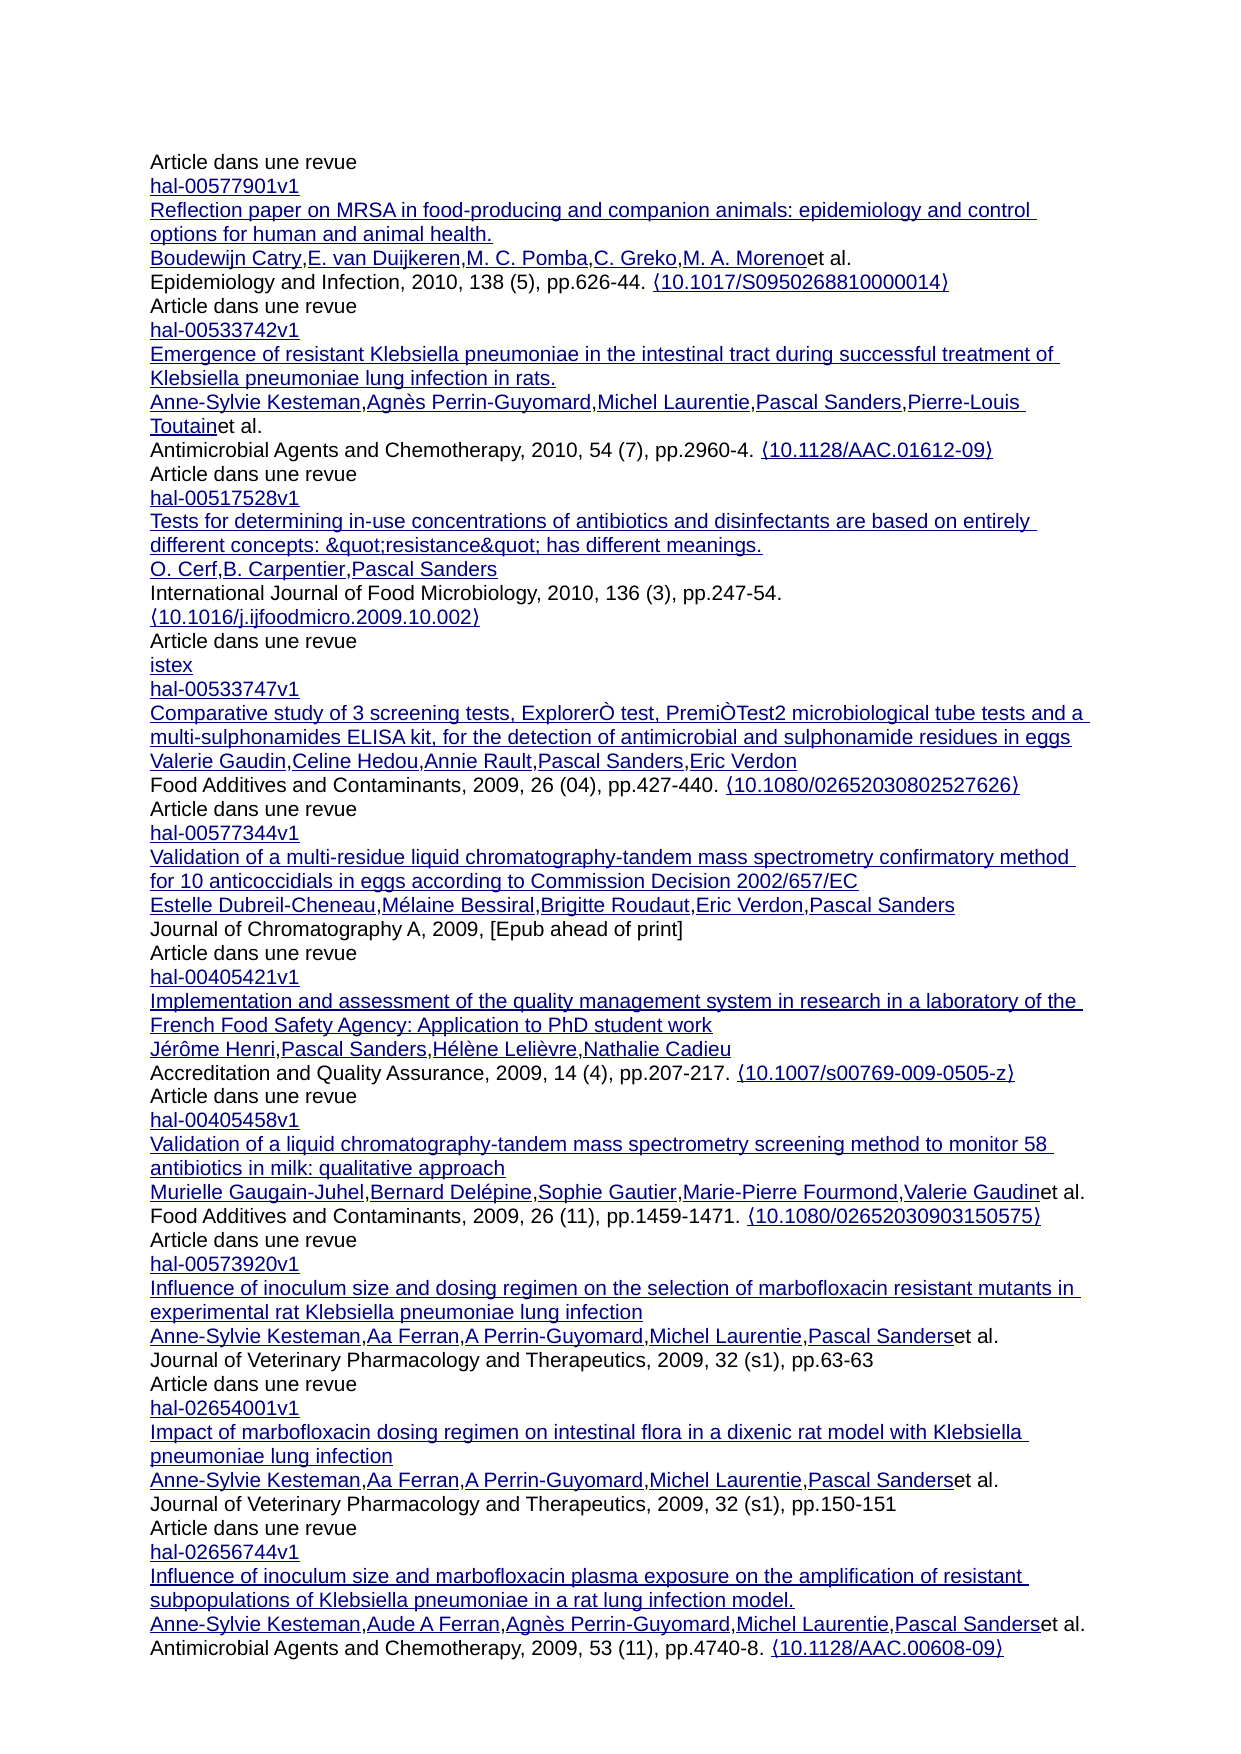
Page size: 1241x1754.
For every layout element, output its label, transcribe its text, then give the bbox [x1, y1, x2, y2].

table_cell Comparative study of 3 screening tests, ExplorerÒ test, PremiÒTest2 microbiological tube tests and a [150, 701, 1090, 722]
table_cell Impact of marbofloxacin dosing regimen on intestinal flora in a dixenic rat model with Klebsiella pneumoniae lung infection Anne-Sylvie Kesteman,Aa Ferran,A Perrin-Guyomard,Michel Laurentie,Pascal Sanderset al. Journal of Veterinary Pharmacology and Therapeutics, 2009, 32 (s1), pp.150-151 Article dans une revue hal-02656744v1 [150, 1420, 1090, 1563]
table_cell Tests for determining in-use concentrations of antibiotics and disinfectants are based on entirely different concepts: &quot;resistance&quot; has different meanings. O. Cerf,B. Carpentier,Pascal Sanders International Journal of Food Microbiology, 2010, 136 (3), pp.247-54. ⟨10.1016/j.ijfoodmicro.2009.10.002⟩ Article dans une revue istex hal-00533747v1 [150, 509, 1090, 701]
table_cell Influence of inoculum size and marbofloxacin plasma exposure on the amplification of resistant subpopulations of Klebsiella pneumoniae in a rat lung infection model. Anne-Sylvie Kesteman,Aude A Ferran,Agnès Perrin-Guyomard,Michel Laurentie,Pascal Sanderset al. Antimicrobial Agents and Chemotherapy, 2009, 53 (11), pp.4740-8. ⟨10.1128/AAC.00608-09⟩ [150, 1564, 1090, 1659]
table_cell Validation of a liquid chromatography-tandem mass spectrometry screening method to monitor 58 antibiotics in milk: qualitative approach Murielle Gaugain-Juhel,Bernard Delépine,Sophie Gautier,Marie-Pierre Fourmond,Valerie Gaudinet al. Food Additives and Contaminants, 2009, 26 (11), pp.1459-1471. ⟨10.1080/02652030903150575⟩ Article dans une revue hal-00573920v1 [150, 1132, 1090, 1276]
table_cell Influence of inoculum size and dosing regimen on the selection of marbofloxacin resistant mutants in experimental rat Klebsiella pneumoniae lung infection Anne-Sylvie Kesteman,Aa Ferran,A Perrin-Guyomard,Michel Laurentie,Pascal Sanderset al. Journal of Veterinary Pharmacology and Therapeutics, 2009, 32 (s1), pp.63-63 Article dans une revue hal-02654001v1 [150, 1276, 1090, 1420]
table_cell Validation of a multi-residue liquid chromatography-tandem mass spectrometry confirmatory method for 10 anticoccidials in eggs according to Commission Decision 2002/657/EC Estelle Dubreil-Cheneau,Mélaine Bessiral,Brigitte Roudaut,Eric Verdon,Pascal Sanders Journal of Chromatography A, 2009, [Epub ahead of print] Article dans une revue hal-00405421v1 [150, 845, 1090, 988]
table_cell multi-sulphonamides ELISA kit, for the detection of antimicrobial and sulphonamide residues in eggs Valerie Gaudin,Celine Hedou,Annie Rault,Pascal Sanders,Eric Verdon Food Additives and Contaminants, 2009, 26 (04), pp.427-440. ⟨10.1080/02652030802527626⟩ Article dans une revue hal-00577344v1 [150, 723, 1090, 845]
table_cell Article dans une revue hal-00577901v1 [150, 150, 1090, 198]
table_cell Implementation and assessment of the quality management system in research in a laboratory of the French Food Safety Agency: Application to PhD student work Jérôme Henri,Pascal Sanders,Hélène Lelièvre,Nathalie Cadieu Accreditation and Quality Assurance, 2009, 14 (4), pp.207-217. ⟨10.1007/s00769-009-0505-z⟩ Article dans une revue hal-00405458v1 [150, 989, 1090, 1132]
table_cell Emergence of resistant Klebsiella pneumoniae in the intestinal tract during successful treatment of Klebsiella pneumoniae lung infection in rats. Anne-Sylvie Kesteman,Agnès Perrin-Guyomard,Michel Laurentie,Pascal Sanders,Pierre-Louis Toutainet al. Antimicrobial Agents and Chemotherapy, 2010, 54 (7), pp.2960-4. ⟨10.1128/AAC.01612-09⟩ Article dans une revue hal-00517528v1 [150, 342, 1090, 509]
table_cell Reflection paper on MRSA in food-producing and companion animals: epidemiology and control options for human and animal health. Boudewijn Catry,E. van Duijkeren,M. C. Pomba,C. Greko,M. A. Morenoet al. Epidemiology and Infection, 2010, 138 (5), pp.626-44. ⟨10.1017/S0950268810000014⟩ Article dans une revue hal-00533742v1 [150, 198, 1090, 342]
